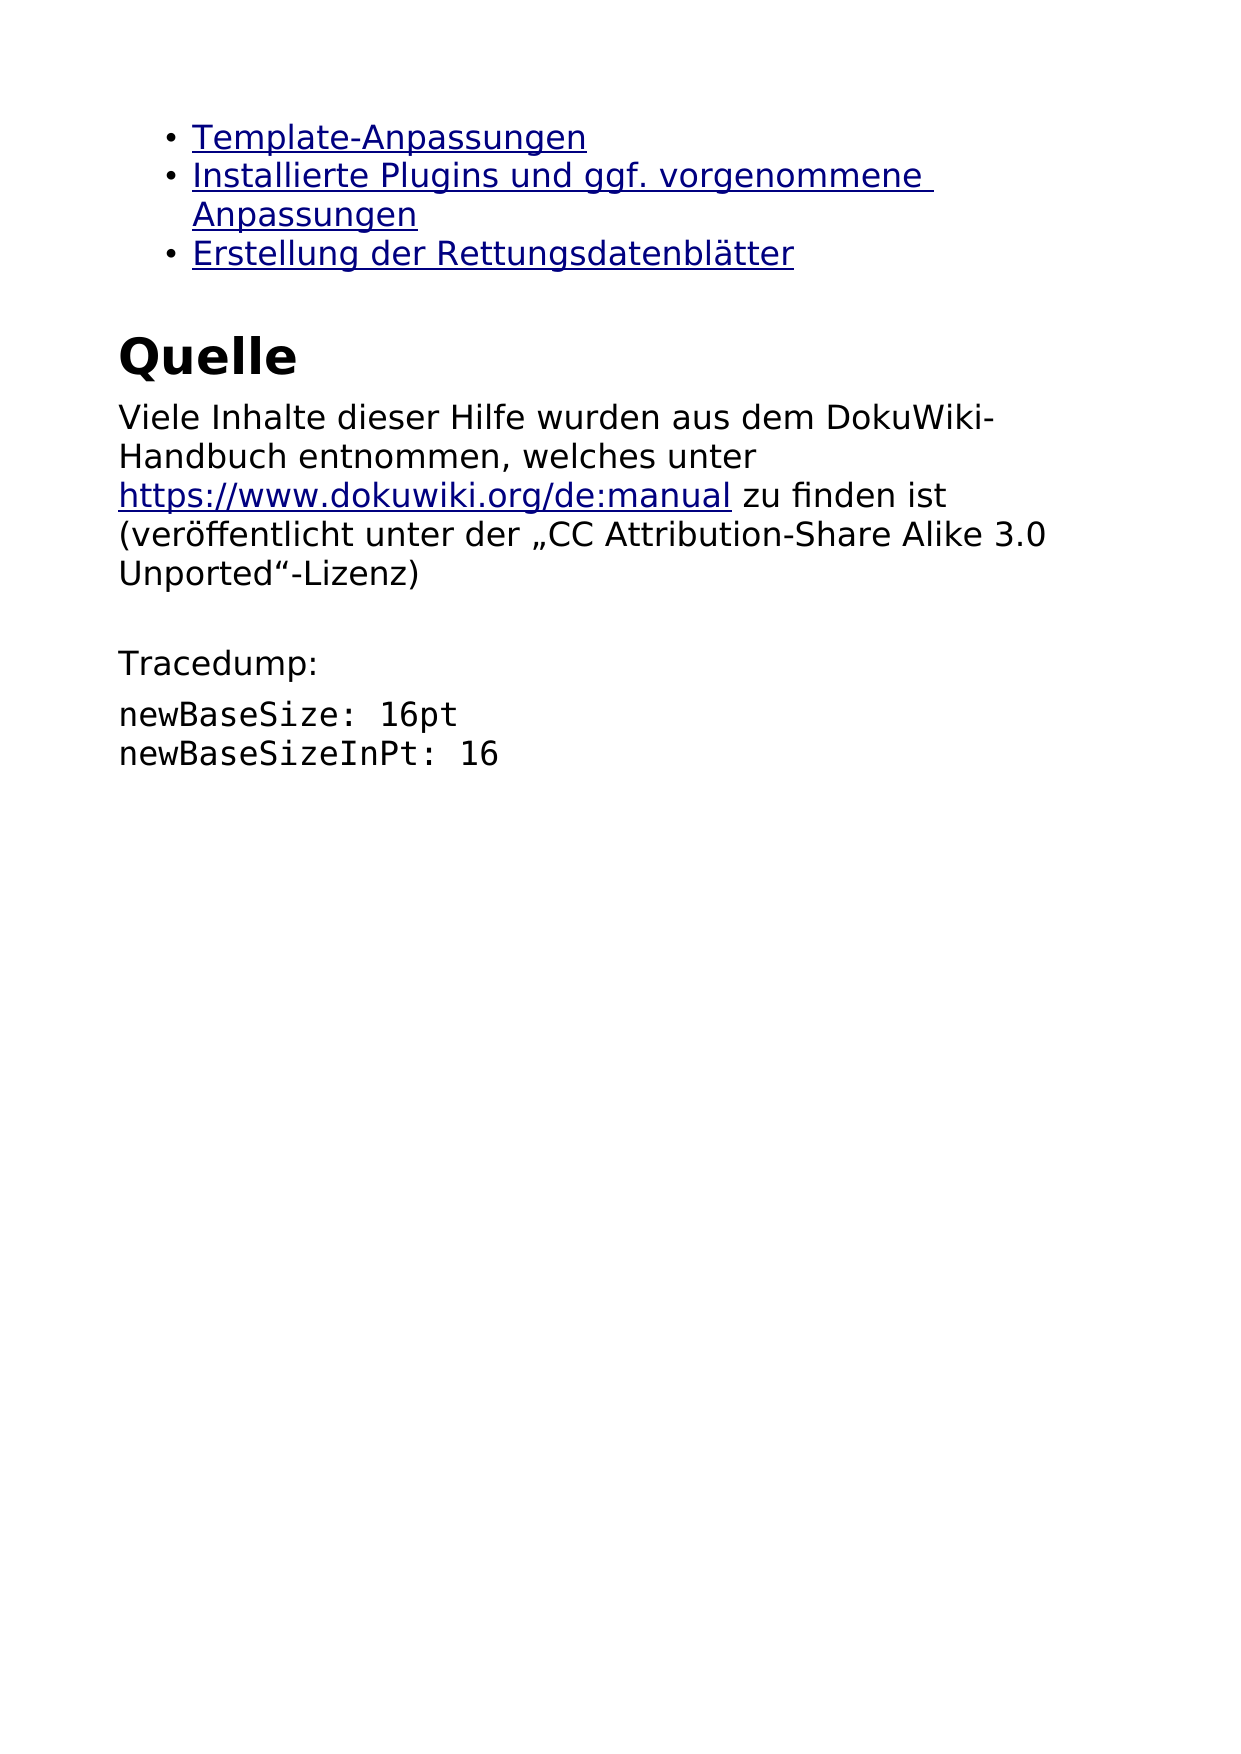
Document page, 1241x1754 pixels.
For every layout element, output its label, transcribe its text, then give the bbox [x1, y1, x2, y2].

text newBaseSize: 16pt newBaseSizeInPt: 16 [118, 696, 1122, 773]
text Tracedump: [118, 606, 1122, 683]
subtitle Quelle [118, 328, 1122, 386]
list Erstellung der Rettungsdatenblätter [177, 235, 1122, 273]
list Template-Anpassungen [177, 118, 1122, 157]
list Installierte Plugins und ggf. vorgenommene Anpassungen [177, 157, 1122, 235]
text Viele Inhalte dieser Hilfe wurden aus dem DokuWiki-Handbuch entnommen, welches unter https://www.dokuwiki.org/de:manual zu finden ist (veröffentlicht unter der „CC Attribution-Share Alike 3.0 Unported“-Lizenz) [118, 399, 1122, 593]
